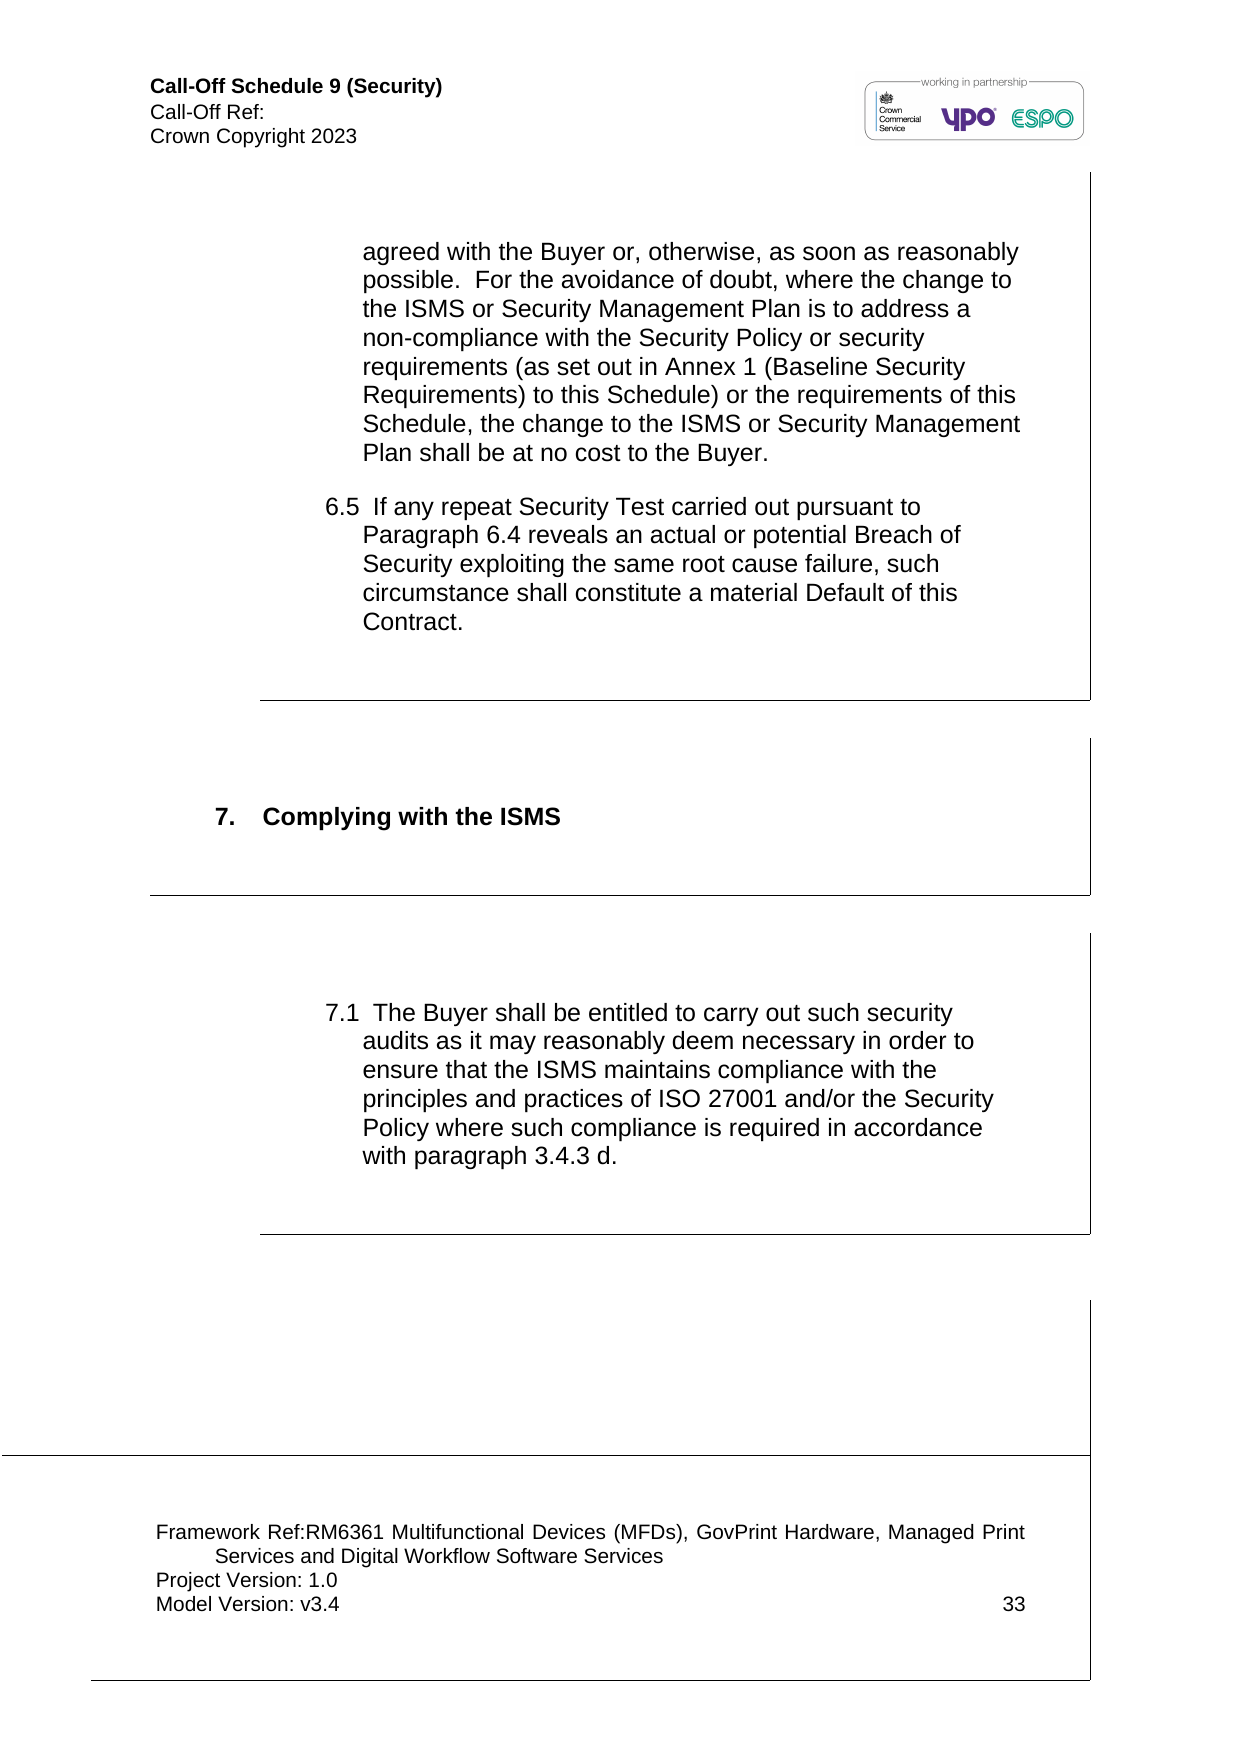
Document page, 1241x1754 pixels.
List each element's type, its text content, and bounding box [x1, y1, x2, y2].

list The Buyer shall be entitled to carry out such security audits as it may reasonably deem necessary in order to ensure that the ISMS maintains compliance with the principles and practices of ISO 27001 and/or the Security Policy where such compliance is required in accordance with paragraph 3.4.3 d. [260, 933, 1090, 1234]
list If any repeat Security Test carried out pursuant to Paragraph 6.4 reveals an actual or potential Breach of Security exploiting the same root cause failure, such circumstance shall constitute a material Default of this Contract. [260, 427, 1090, 700]
list Complying with the ISMS [150, 737, 1090, 895]
list Where any Security Test carried out pursuant to Paragraphs 6.2 or 6.3 reveals any actual or potential Breach of Security or weaknesses (including un-patched vulnerabilities, poor configuration and/or incorrect system management), the Supplier shall promptly notify the Buyer of any changes to the ISMS and to the Security Management Plan (and the implementation thereof) which the Supplier proposes to make in order to correct such failure or weakness. Subject to the Buyer's prior written Approval, the Supplier shall implement such changes to the ISMS and the Security Management Plan and repeat the relevant Security Tests in accordance with the timetable agreed with the Buyer or, otherwise, as soon as reasonably possible. For the avoidance of doubt, where the change to the ISMS or Security Management Plan is to address a non-compliance with the Security Policy or security requirements (as set out in Annex 1 (Baseline Security Requirements) to this Schedule) or the requirements of this Schedule, the change to the ISMS or Security Management Plan shall be at no cost to the Buyer. [260, 172, 1090, 427]
